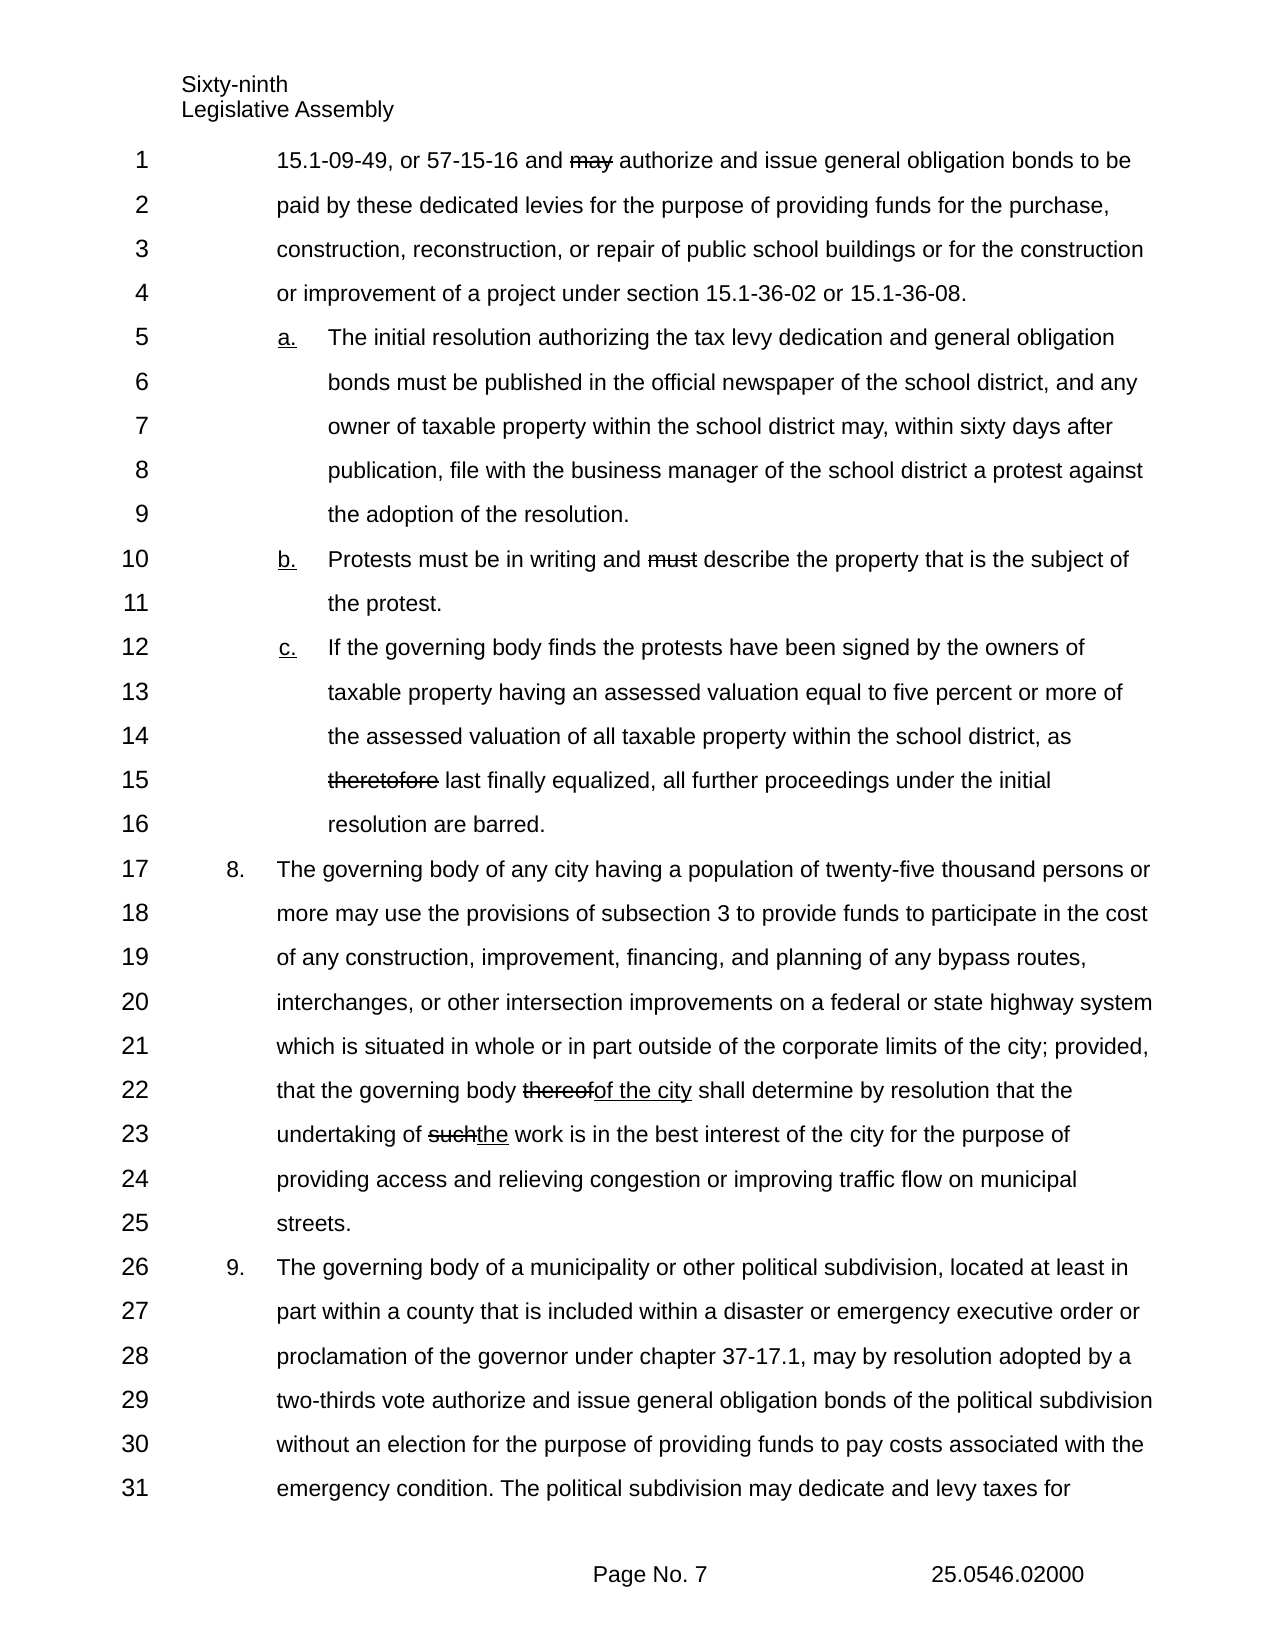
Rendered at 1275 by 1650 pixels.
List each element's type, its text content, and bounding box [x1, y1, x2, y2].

text 9. The governing body of a municipality or other political subdivision, located at least in part within a county that is included within a disaster or emergency executive order or proclamation of the governor under chapter 37‑17.1, may by resolution adopted by a two‑thirds vote authorize and issue general obligation bonds of the political subdivision without an election for the purpose of providing funds to pay costs associated with the emergency condition. The political subdivision may dedicate and levy taxes for [181, 1240, 1154, 1506]
text 8. The governing body of any city having a population of twenty‑five thousand persons or more may use the provisions of subsection 3 to provide funds to participate in the cost of any construction, improvement, financing, and planning of any bypass routes, interchanges, or other intersection improvements on a federal or state highway system which is situated in whole or in part outside of the corporate limits of the city; provided, that the governing body thereofof the city shall determine by resolution that the undertaking of suchthe work is in the best interest of the city for the purpose of providing access and relieving congestion or improving traffic flow on municipal streets. [181, 842, 1154, 1240]
text b. Protests must be in writing and must describe the property that is the subject of the protest. [181, 532, 1154, 620]
text c. If the governing body finds the protests have been signed by the owners of taxable property having an assessed valuation equal to five percent or more of the assessed valuation of all taxable property within the school district, as theretofore last finally equalized, all further proceedings under the initial resolution are barred. [181, 620, 1154, 842]
text 15.1‑09‑49, or 57‑15‑16 and may authorize and issue general obligation bonds to be paid by these dedicated levies for the purpose of providing funds for the purchase, construction, reconstruction, or repair of public school buildings or for the construction or improvement of a project under section 15.1‑36‑02 or 15.1‑36‑08. [181, 133, 1154, 310]
text a. The initial resolution authorizing the tax levy dedication and general obligation bonds must be published in the official newspaper of the school district, and any owner of taxable property within the school district may, within sixty days after publication, file with the business manager of the school district a protest against the adoption of the resolution. [181, 310, 1154, 532]
